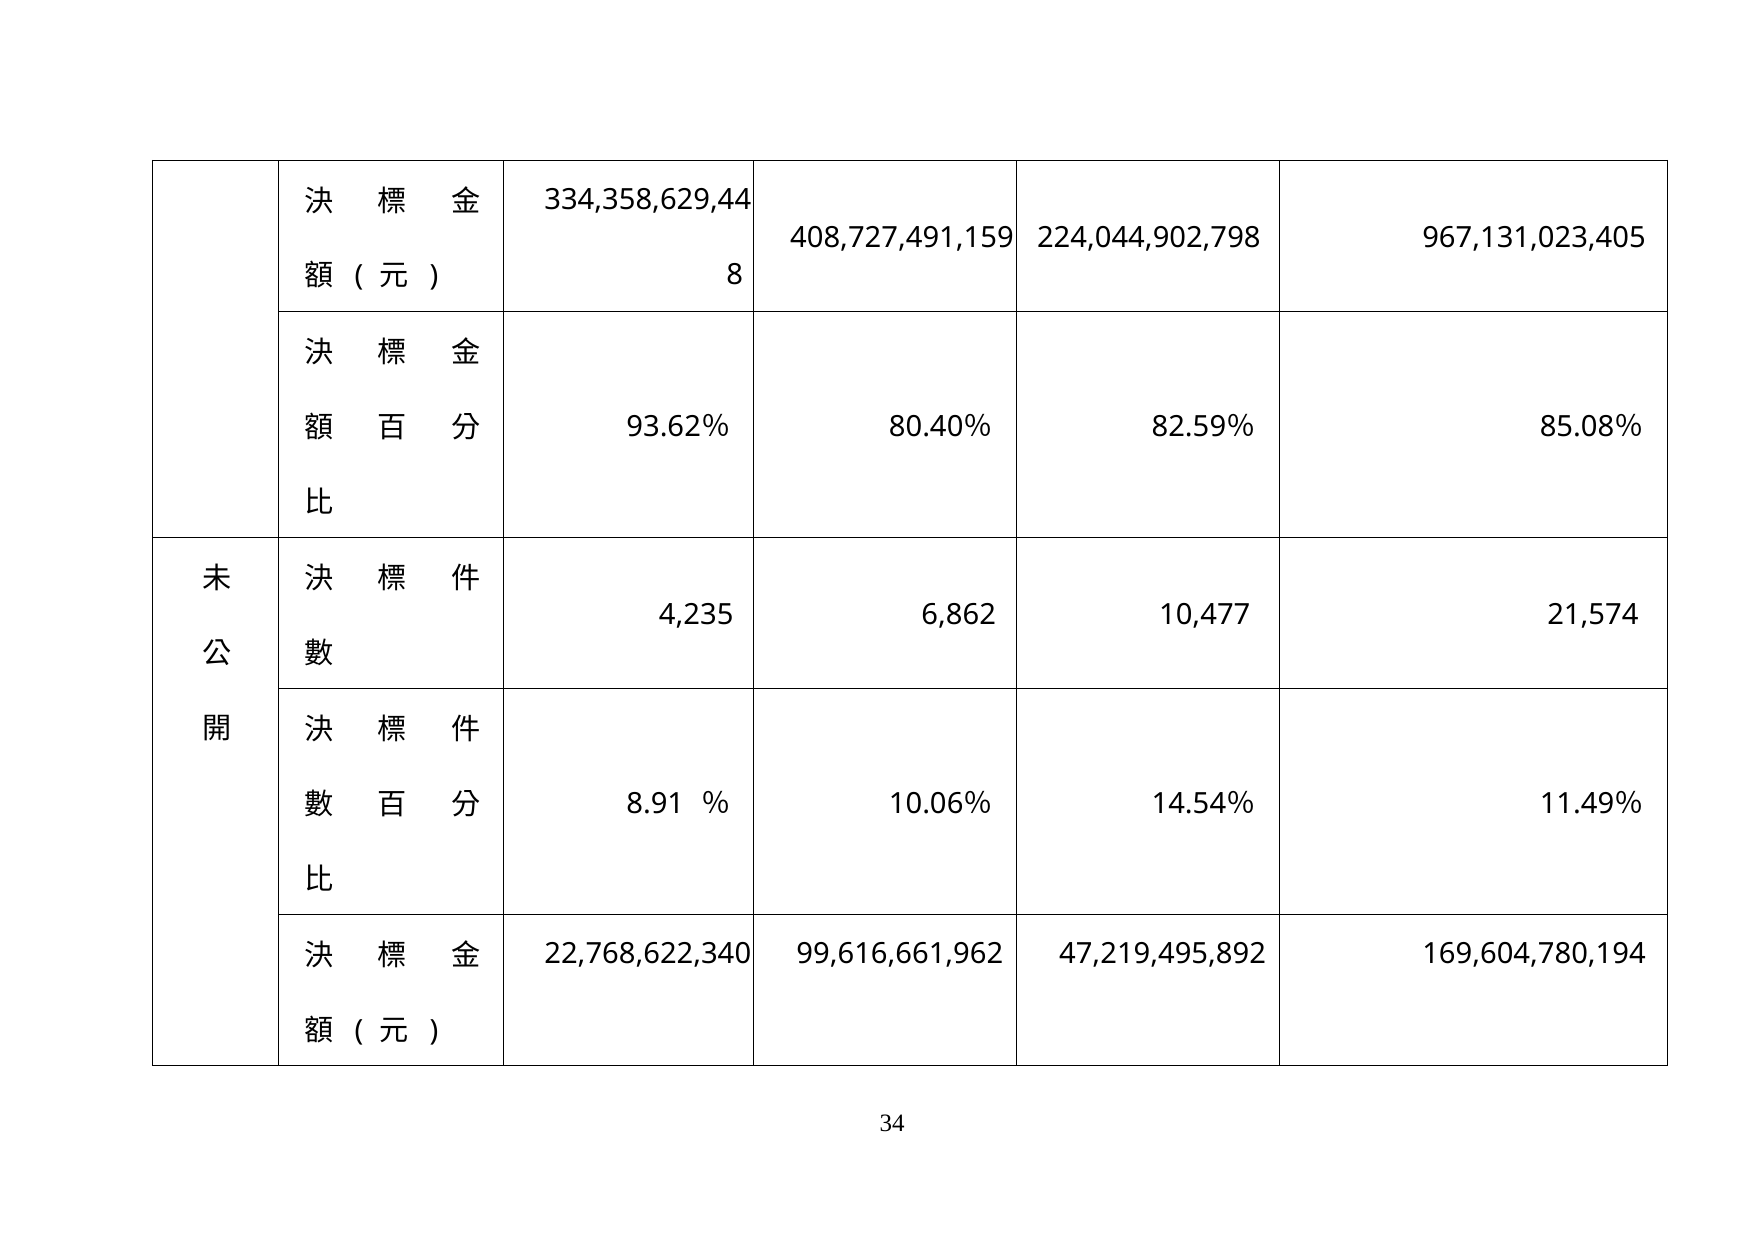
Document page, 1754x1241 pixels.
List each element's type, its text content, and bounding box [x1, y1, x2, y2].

table_cell 決標金額(元) [279, 161, 503, 311]
table_cell 93.62％ [504, 312, 753, 537]
table_cell 10,477 [1017, 538, 1279, 688]
table_cell 224,044,902,798 [1017, 161, 1279, 311]
table_cell 22,768,622,340 [504, 915, 753, 1065]
table_cell 決標金額(元) [279, 915, 503, 1065]
table_cell 408,727,491,159 [754, 161, 1016, 311]
table_cell 334,358,629,448 [504, 161, 753, 311]
table_cell 未公開 [153, 538, 278, 1065]
table_cell 47,219,495,892 [1017, 915, 1279, 1065]
table_cell 10.06％ [754, 689, 1016, 914]
table_cell 6,862 [754, 538, 1016, 688]
table_cell 85.08％ [1280, 312, 1667, 537]
table_cell 8.91％ [504, 689, 753, 914]
table_cell 14.54％ [1017, 689, 1279, 914]
table_cell 決標件數百分比 [279, 689, 503, 914]
table_cell 967,131,023,405 [1280, 161, 1667, 311]
table_cell 決標金額百分比 [279, 312, 503, 537]
table_cell [153, 161, 278, 537]
table_cell 80.40％ [754, 312, 1016, 537]
table_cell 決標件數 [279, 538, 503, 688]
table_cell 11.49％ [1280, 689, 1667, 914]
table_cell 169,604,780,194 [1280, 915, 1667, 1065]
table_cell 4,235 [504, 538, 753, 688]
table_cell 82.59％ [1017, 312, 1279, 537]
table_cell 21,574 [1280, 538, 1667, 688]
table_cell 99,616,661,962 [754, 915, 1016, 1065]
